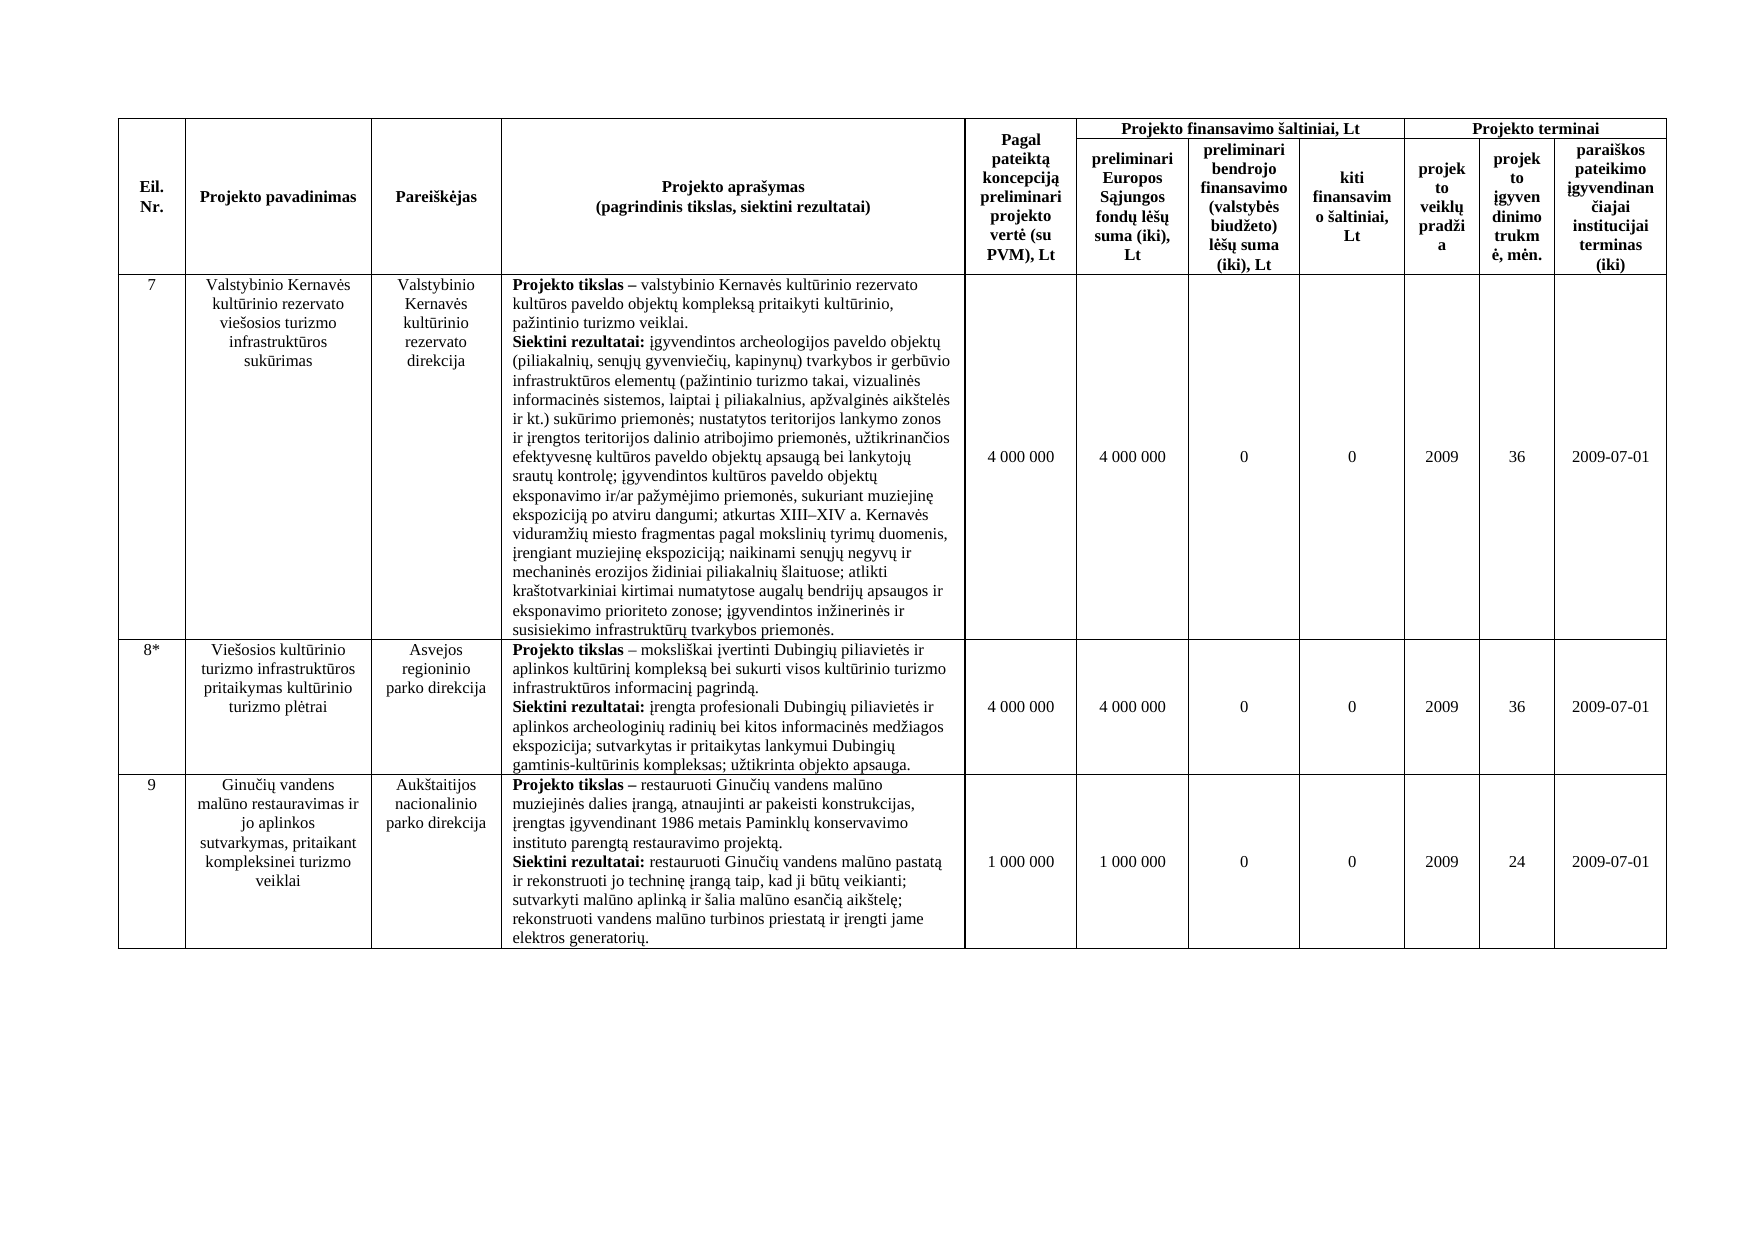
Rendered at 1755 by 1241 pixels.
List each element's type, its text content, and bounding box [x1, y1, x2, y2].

table_cell preliminari bendrojo finansavimo (valstybės biudžeto) lėšų suma (iki), Lt [1189, 139, 1299, 273]
table_cell 1 000 000 [1077, 775, 1188, 947]
table_cell 2009-07-01 [1555, 775, 1666, 947]
table_cell Valstybinio Kernavės kultūrinio rezervato direkcija [372, 275, 501, 639]
table_cell 2009 [1405, 640, 1479, 774]
table_cell Valstybinio Kernavės kultūrinio rezervato viešosios turizmo infrastruktūros sukūrimas [186, 275, 371, 639]
table_cell projekto veiklų pradžia [1405, 139, 1479, 273]
table_cell kiti finansavimo šaltiniai, Lt [1300, 139, 1404, 273]
table_cell 0 [1300, 775, 1404, 947]
table_cell Projekto tikslas – restauruoti Ginučių vandens malūno muziejinės dalies įrangą, atnaujinti ar pakeisti konstrukcijas, įrengtas įgyvendinant 1986 metais Paminklų konservavimo instituto parengtą restauravimo projektą. Siektini rezultatai: restauruoti Ginučių vandens malūno pastatą ir rekonstruoti jo techninę įrangą taip, kad ji būtų veikianti; sutvarkyti malūno aplinką ir šalia malūno esančią aikštelę; rekonstruoti vandens malūno turbinos priestatą ir įrengti jame elektros generatorių. [502, 775, 964, 947]
table_cell 2009 [1405, 275, 1479, 639]
table_cell 8* [119, 640, 185, 774]
table_cell 0 [1300, 275, 1404, 639]
table_header Projekto finansavimo šaltiniai, Lt [1077, 119, 1404, 138]
table_header Projekto terminai [1405, 119, 1666, 138]
table_cell 0 [1189, 275, 1299, 639]
table_cell Aukštaitijos nacionalinio parko direkcija [372, 775, 501, 947]
table_cell 4 000 000 [966, 640, 1076, 774]
table_cell 9 [119, 775, 185, 947]
table_cell 36 [1480, 275, 1554, 639]
table_cell 0 [1300, 640, 1404, 774]
table_cell 0 [1189, 775, 1299, 947]
table_header Projekto pavadinimas [186, 119, 371, 273]
table_cell 7 [119, 275, 185, 639]
table_cell 24 [1480, 775, 1554, 947]
table_cell Ginučių vandens malūno restauravimas ir jo aplinkos sutvarkymas, pritaikant kompleksinei turizmo veiklai [186, 775, 371, 947]
table_cell Asvejos regioninio parko direkcija [372, 640, 501, 774]
table_cell 0 [1189, 640, 1299, 774]
table_cell 2009-07-01 [1555, 275, 1666, 639]
table_cell 1 000 000 [966, 775, 1076, 947]
table_cell 4 000 000 [966, 275, 1076, 639]
table_header Pareiškėjas [372, 119, 501, 273]
table_header Eil. Nr. [119, 119, 185, 273]
table_cell Projekto tikslas – valstybinio Kernavės kultūrinio rezervato kultūros paveldo objektų kompleksą pritaikyti kultūrinio, pažintinio turizmo veiklai. Siektini rezultatai: įgyvendintos archeologijos paveldo objektų (piliakalnių, senųjų gyvenviečių, kapinynų) tvarkybos ir gerbūvio infrastruktūros elementų (pažintinio turizmo takai, vizualinės informacinės sistemos, laiptai į piliakalnius, apžvalginės aikštelės ir kt.) sukūrimo priemonės; nustatytos teritorijos lankymo zonos ir įrengtos teritorijos dalinio atribojimo priemonės, užtikrinančios efektyvesnę kultūros paveldo objektų apsaugą bei lankytojų srautų kontrolę; įgyvendintos kultūros paveldo objektų eksponavimo ir/ar pažymėjimo priemonės, sukuriant muziejinę ekspoziciją po atviru dangumi; atkurtas XIII–XIV a. Kernavės viduramžių miesto fragmentas pagal mokslinių tyrimų duomenis, įrengiant muziejinę ekspoziciją; naikinami senųjų negyvų ir mechaninės erozijos židiniai piliakalnių šlaituose; atlikti kraštotvarkiniai kirtimai numatytose augalų bendrijų apsaugos ir eksponavimo prioriteto zonose; įgyvendintos inžinerinės ir susisiekimo infrastruktūrų tvarkybos priemonės. [502, 275, 964, 639]
table_cell Viešosios kultūrinio turizmo infrastruktūros pritaikymas kultūrinio turizmo plėtrai [186, 640, 371, 774]
table_header Projekto aprašymas (pagrindinis tikslas, siektini rezultatai) [502, 119, 964, 273]
table_header Pagal pateiktą koncepciją preliminari projekto vertė (su PVM), Lt [966, 119, 1076, 273]
table_cell projekto įgyvendinimo trukmė, mėn. [1480, 139, 1554, 273]
table_cell 2009 [1405, 775, 1479, 947]
table_cell paraiškos pateikimo įgyvendinančiajai institucijai terminas (iki) [1555, 139, 1666, 273]
table_cell Projekto tikslas – moksliškai įvertinti Dubingių piliavietės ir aplinkos kultūrinį kompleksą bei sukurti visos kultūrinio turizmo infrastruktūros informacinį pagrindą. Siektini rezultatai: įrengta profesionali Dubingių piliavietės ir aplinkos archeologinių radinių bei kitos informacinės medžiagos ekspozicija; sutvarkytas ir pritaikytas lankymui Dubingių gamtinis-kultūrinis kompleksas; užtikrinta objekto apsauga. [502, 640, 964, 774]
table_cell 4 000 000 [1077, 640, 1188, 774]
table_cell 2009-07-01 [1555, 640, 1666, 774]
table_cell preliminari Europos Sąjungos fondų lėšų suma (iki), Lt [1077, 139, 1188, 273]
table_cell 36 [1480, 640, 1554, 774]
table_cell 4 000 000 [1077, 275, 1188, 639]
